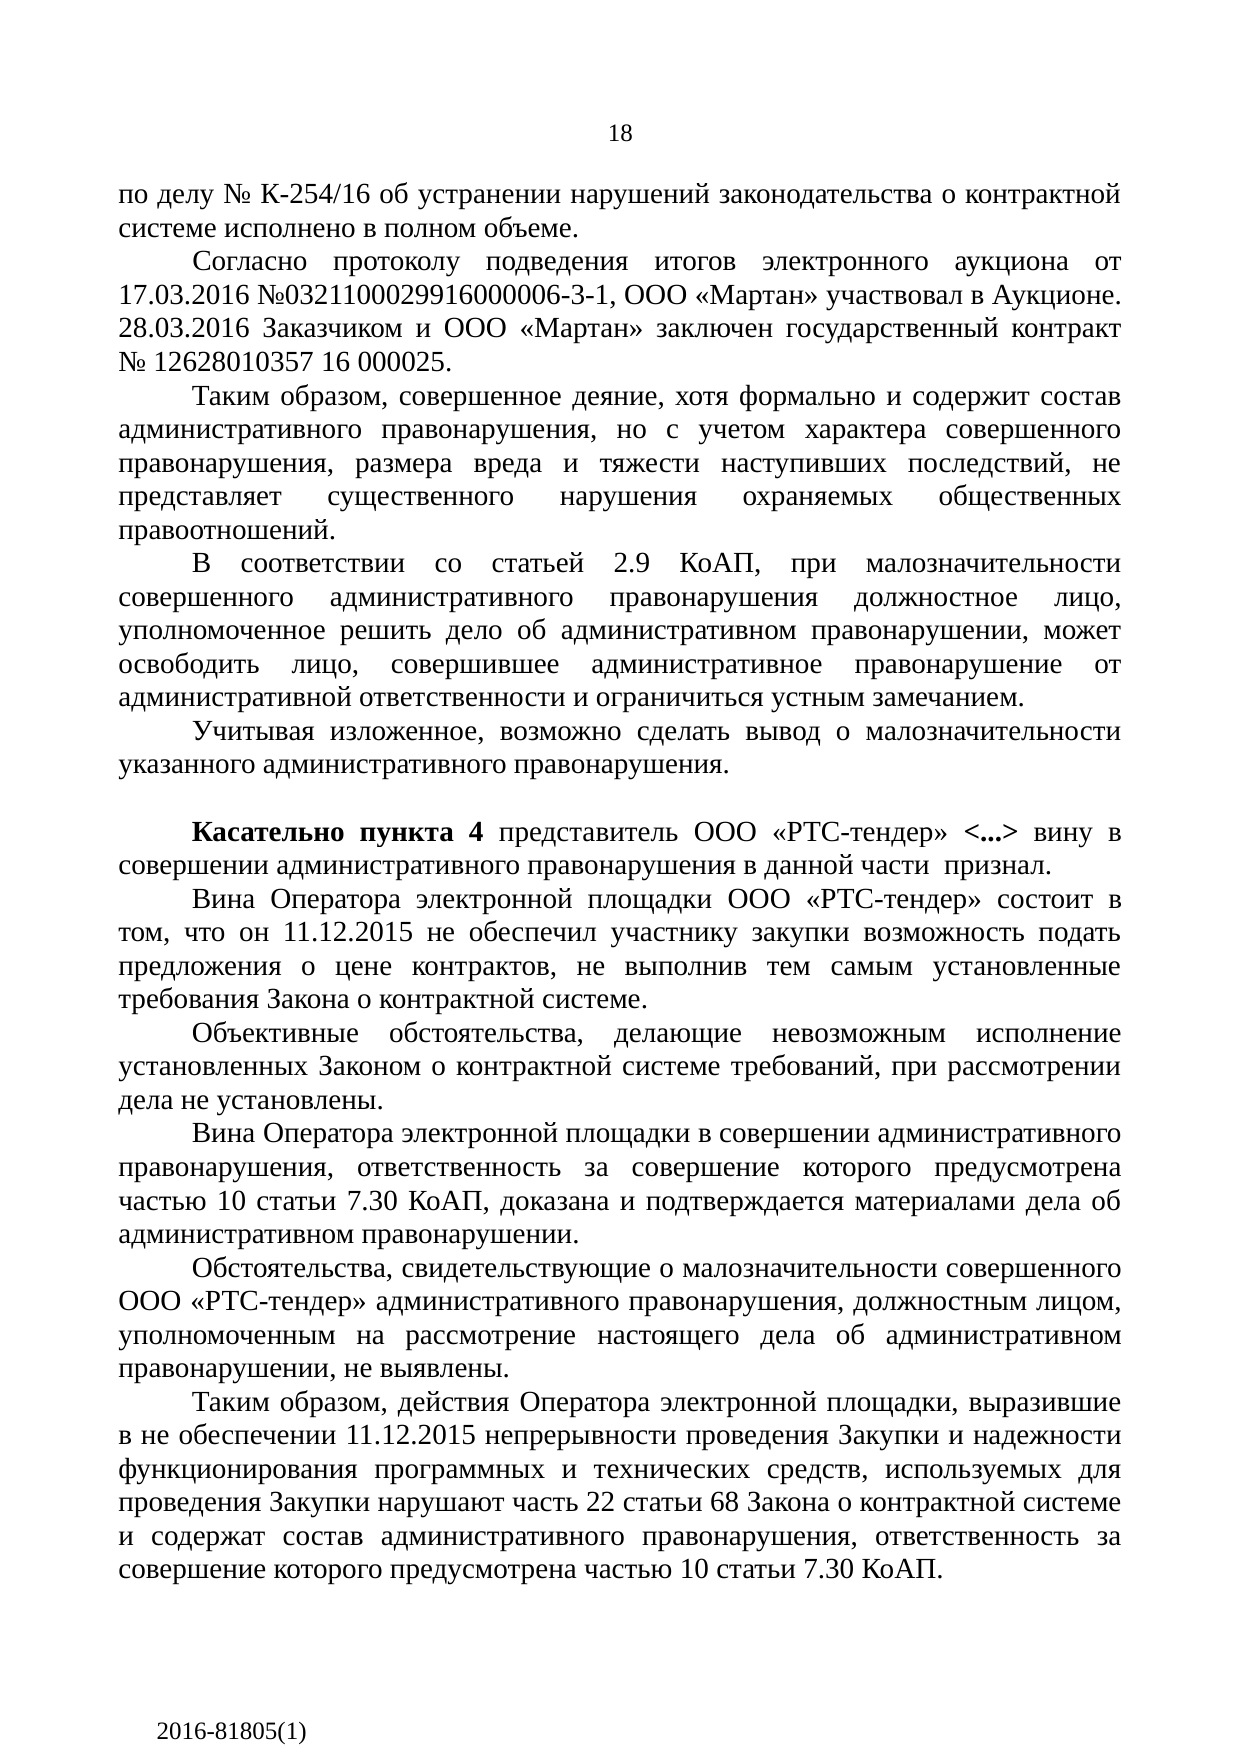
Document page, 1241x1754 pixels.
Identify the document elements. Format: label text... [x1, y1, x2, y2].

text Учитывая изложенное, возможно сделать вывод о малозначительности указанного административного правонарушения. [118, 713, 1122, 780]
text по делу № К-254/16 об устранении нарушений законодательства о контрактной системе исполнено в полном объеме. [118, 176, 1122, 243]
text Обстоятельства, свидетельствующие о малозначительности совершенного ООО «РТС-тендер» административного правонарушения, должностным лицом, уполномоченным на рассмотрение настоящего дела об административном правонарушении, не выявлены. [118, 1250, 1122, 1384]
text Объективные обстоятельства, делающие невозможным исполнение установленных Законом о контрактной системе требований, при рассмотрении дела не установлены. [118, 1015, 1122, 1116]
text Согласно протоколу подведения итогов электронного аукциона от 17.03.2016 №0321100029916000006-3-1, ООО «Мартан» участвовал в Аукционе. 28.03.2016 Заказчиком и ООО «Мартан» заключен государственный контракт № 12628010357 16 000025. [118, 243, 1122, 378]
text В соответствии со статьей 2.9 КоАП, при малозначительности совершенного административного правонарушения должностное лицо, уполномоченное решить дело об административном правонарушении, может освободить лицо, совершившее административное правонарушение от административной ответственности и ограничиться устным замечанием. [118, 545, 1122, 713]
text Вина Оператора электронной площадки в совершении административного правонарушения, ответственность за совершение которого предусмотрена частью 10 статьи 7.30 КоАП, доказана и подтверждается материалами дела об административном правонарушении. [118, 1116, 1122, 1250]
text Таким образом, действия Оператора электронной площадки, выразившие в не обеспечении 11.12.2015 непрерывности проведения Закупки и надежности функционирования программных и технических средств, используемых для проведения Закупки нарушают часть 22 статьи 68 Закона о контрактной системе и содержат состав административного правонарушения, ответственность за совершение которого предусмотрена частью 10 статьи 7.30 КоАП. [118, 1384, 1122, 1585]
text Касательно пункта 4 представитель ООО «РТС-тендер» <...> вину в совершении административного правонарушения в данной части признал. [118, 814, 1122, 881]
text Вина Оператора электронной площадки ООО «РТС-тендер» состоит в том, что он 11.12.2015 не обеспечил участнику закупки возможность подать предложения о цене контрактов, не выполнив тем самым установленные требования Закона о контрактной системе. [118, 881, 1122, 1015]
text Таким образом, совершенное деяние, хотя формально и содержит состав административного правонарушения, но с учетом характера совершенного правонарушения, размера вреда и тяжести наступивших последствий, не представляет существенного нарушения охраняемых общественных правоотношений. [118, 378, 1122, 545]
